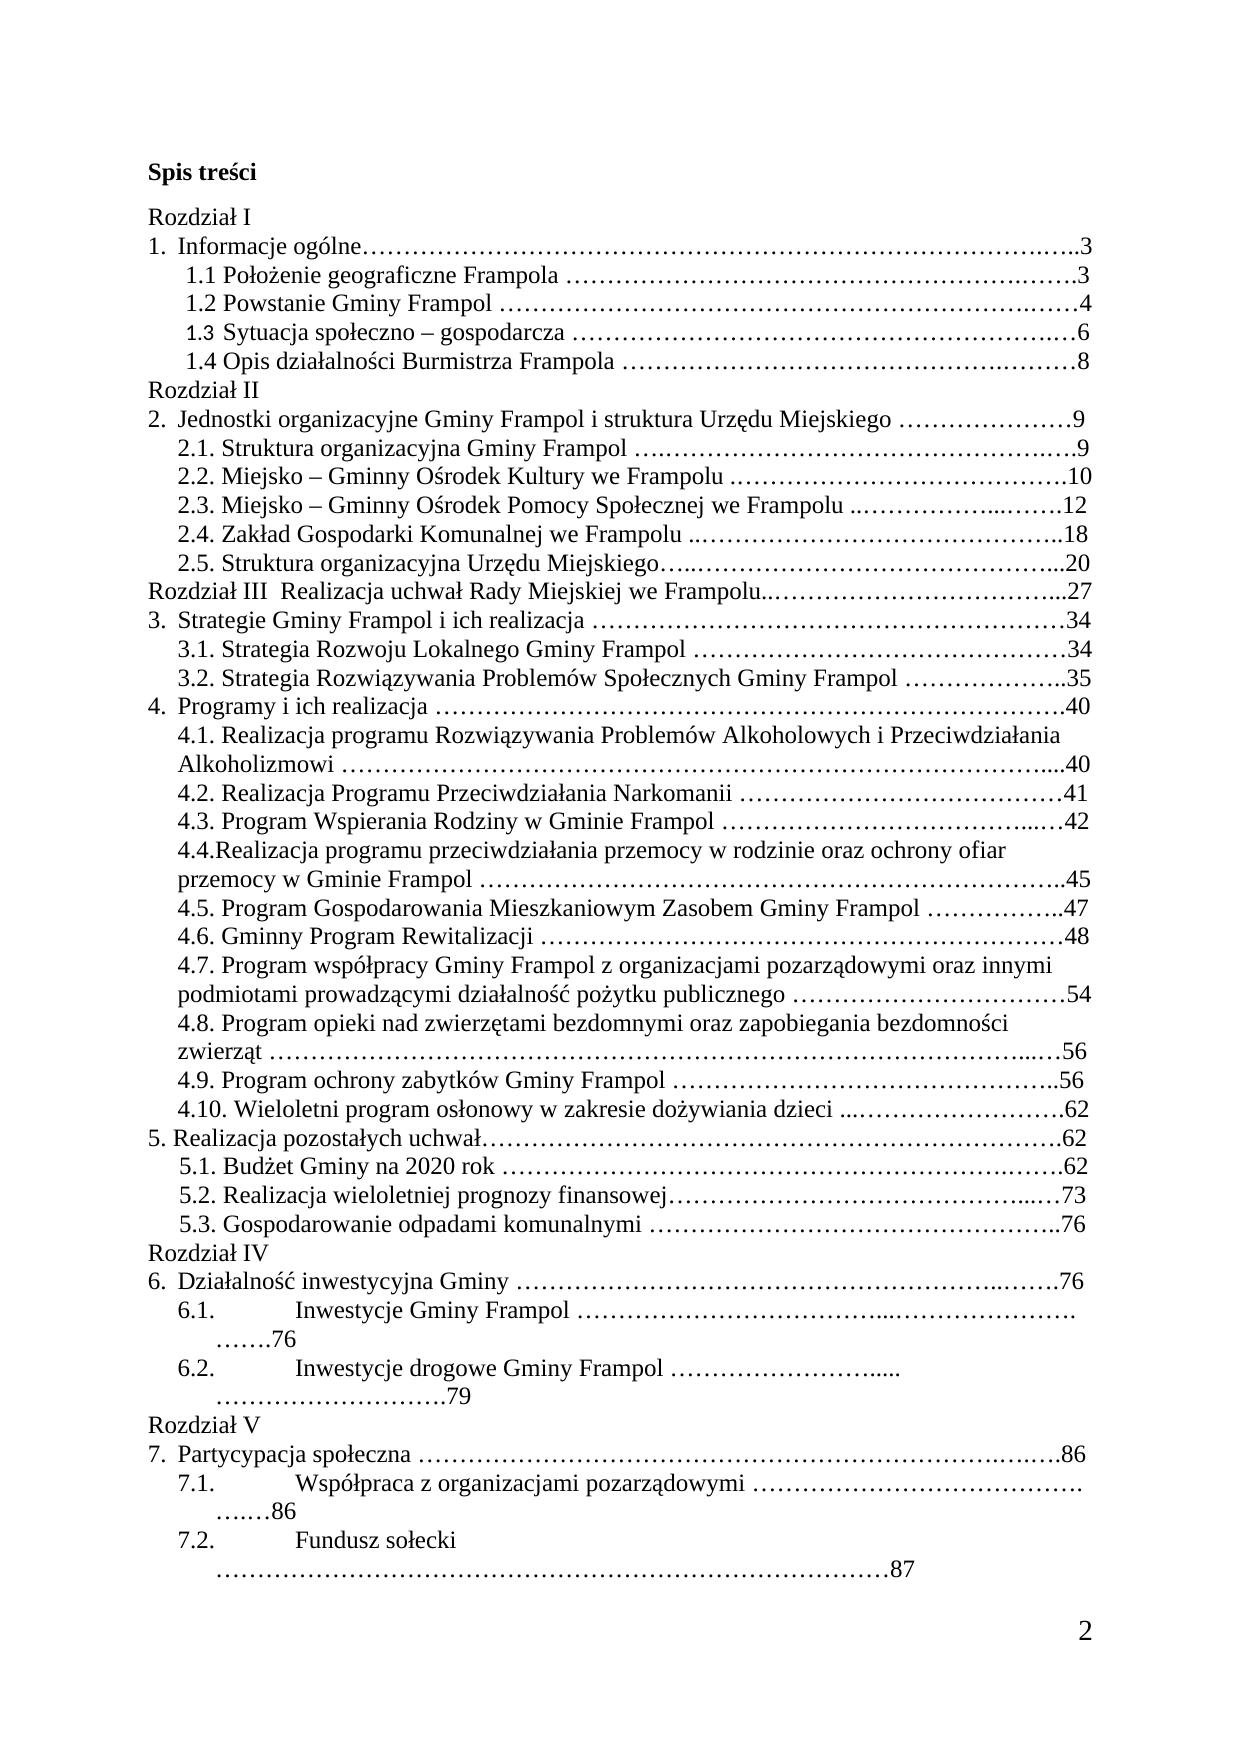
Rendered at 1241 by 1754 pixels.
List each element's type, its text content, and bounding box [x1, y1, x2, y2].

text Rozdział III Realizacja uchwał Rady Miejskiej we Frampolu..……………………………...27 [148, 576, 1093, 605]
list Powstanie Gminy Frampol ……………………………………………………….……4 [185, 288, 1093, 317]
list Partycypacja społeczna …………………………………………………………….….….86 [148, 1439, 1093, 1468]
list 4.7. Program współpracy Gminy Frampol z organizacjami pozarządowymi oraz innymi podmiotami prowadzącymi działalność pożytku publicznego ……………………………54 [177, 950, 1093, 1008]
list 4.3. Program Wspierania Rodziny w Gminie Frampol ………………………………...…42 [177, 806, 1093, 835]
text Spis treści [148, 157, 1093, 186]
list 2.5. Struktura organizacyjna Urzędu Miejskiego…..……………………………………...20 [177, 548, 1093, 576]
list Współpraca z organizacjami pozarządowymi ………………………………….….…86 [177, 1468, 1093, 1525]
list 4.8. Program opieki nad zwierzętami bezdomnymi oraz zapobiegania bezdomności zwierząt ………………………………………………………………………………...…56 [177, 1008, 1093, 1065]
list Opis działalności Burmistrza Frampola ……………………………………….………8 [185, 346, 1093, 375]
list Działalność inwestycyjna Gminy …………………………………………………..…….76 [148, 1266, 1093, 1295]
list 2.4. Zakład Gospodarki Komunalnej we Frampolu ..……………………………………..18 [177, 519, 1093, 548]
list 2.2. Miejsko – Gminny Ośrodek Kultury we Frampolu .………………………………….10 [177, 461, 1093, 490]
text Rozdział II [148, 375, 1093, 404]
list 3.1. Strategia Rozwoju Lokalnego Gminy Frampol ………………………………………34 [177, 634, 1093, 663]
list 3.2. Strategia Rozwiązywania Problemów Społecznych Gminy Frampol ………………..35 [177, 663, 1093, 691]
list 4.5. Program Gospodarowania Mieszkaniowym Zasobem Gminy Frampol ……………..47 [177, 893, 1093, 921]
list Sytuacja społeczno – gospodarcza ………………………………………………….…6 [185, 317, 1093, 346]
list 2.3. Miejsko – Gminny Ośrodek Pomocy Społecznej we Frampolu ..……………...…….12 [177, 490, 1093, 519]
list Jednostki organizacyjne Gminy Frampol i struktura Urzędu Miejskiego …………………9 [148, 404, 1093, 433]
list Inwestycje Gminy Frampol ………………………………...………………….…….76 [177, 1295, 1093, 1353]
list Położenie geograficzne Frampola ……………………………………………….…….3 [185, 260, 1093, 288]
text Rozdział IV [148, 1238, 1093, 1266]
list Fundusz sołecki ………………………………………………………………………87 [177, 1525, 1093, 1583]
list 4.1. Realizacja programu Rozwiązywania Problemów Alkoholowych i Przeciwdziałania Alkoholizmowi …………………………………………………………………………....40 [177, 720, 1093, 778]
text Rozdział V [148, 1410, 1093, 1439]
text 5.3. Gospodarowanie odpadami komunalnymi …………………………………………..76 [148, 1209, 1093, 1238]
text 5. Realizacja pozostałych uchwał…………………………………………………………….62 [148, 1123, 1093, 1151]
list 4.6. Gminny Program Rewitalizacji ………………………………………………………48 [177, 921, 1093, 950]
text 5.1. Budżet Gminy na 2020 rok …………………………………………………….…….62 [148, 1151, 1093, 1180]
list 4.2. Realizacja Programu Przeciwdziałania Narkomanii …………………………………41 [177, 778, 1093, 806]
list 4.4.Realizacja programu przeciwdziałania przemocy w rodzinie oraz ochrony ofiar przemocy w Gminie Frampol ……………………………………………………………..45 [177, 835, 1093, 893]
list 4.10. Wieloletni program osłonowy w zakresie dożywiania dzieci ...…………………….62 [177, 1094, 1093, 1123]
list 4.9. Program ochrony zabytków Gminy Frampol ………………………………………..56 [177, 1065, 1093, 1094]
list 2.1. Struktura organizacyjna Gminy Frampol ….……………………………………….….9 [177, 433, 1093, 461]
list Inwestycje drogowe Gminy Frampol …………………….....……………………….79 [177, 1353, 1093, 1410]
list Informacje ogólne……………………………………………………………………….…..3 [148, 231, 1093, 260]
list Strategie Gminy Frampol i ich realizacja …………………………………………………34 [148, 605, 1093, 634]
text Rozdział I [148, 202, 1093, 231]
text 5.2. Realizacja wieloletniej prognozy finansowej……………………………………...…73 [148, 1180, 1093, 1209]
list Programy i ich realizacja ………………………………………………………………….40 [148, 691, 1093, 720]
